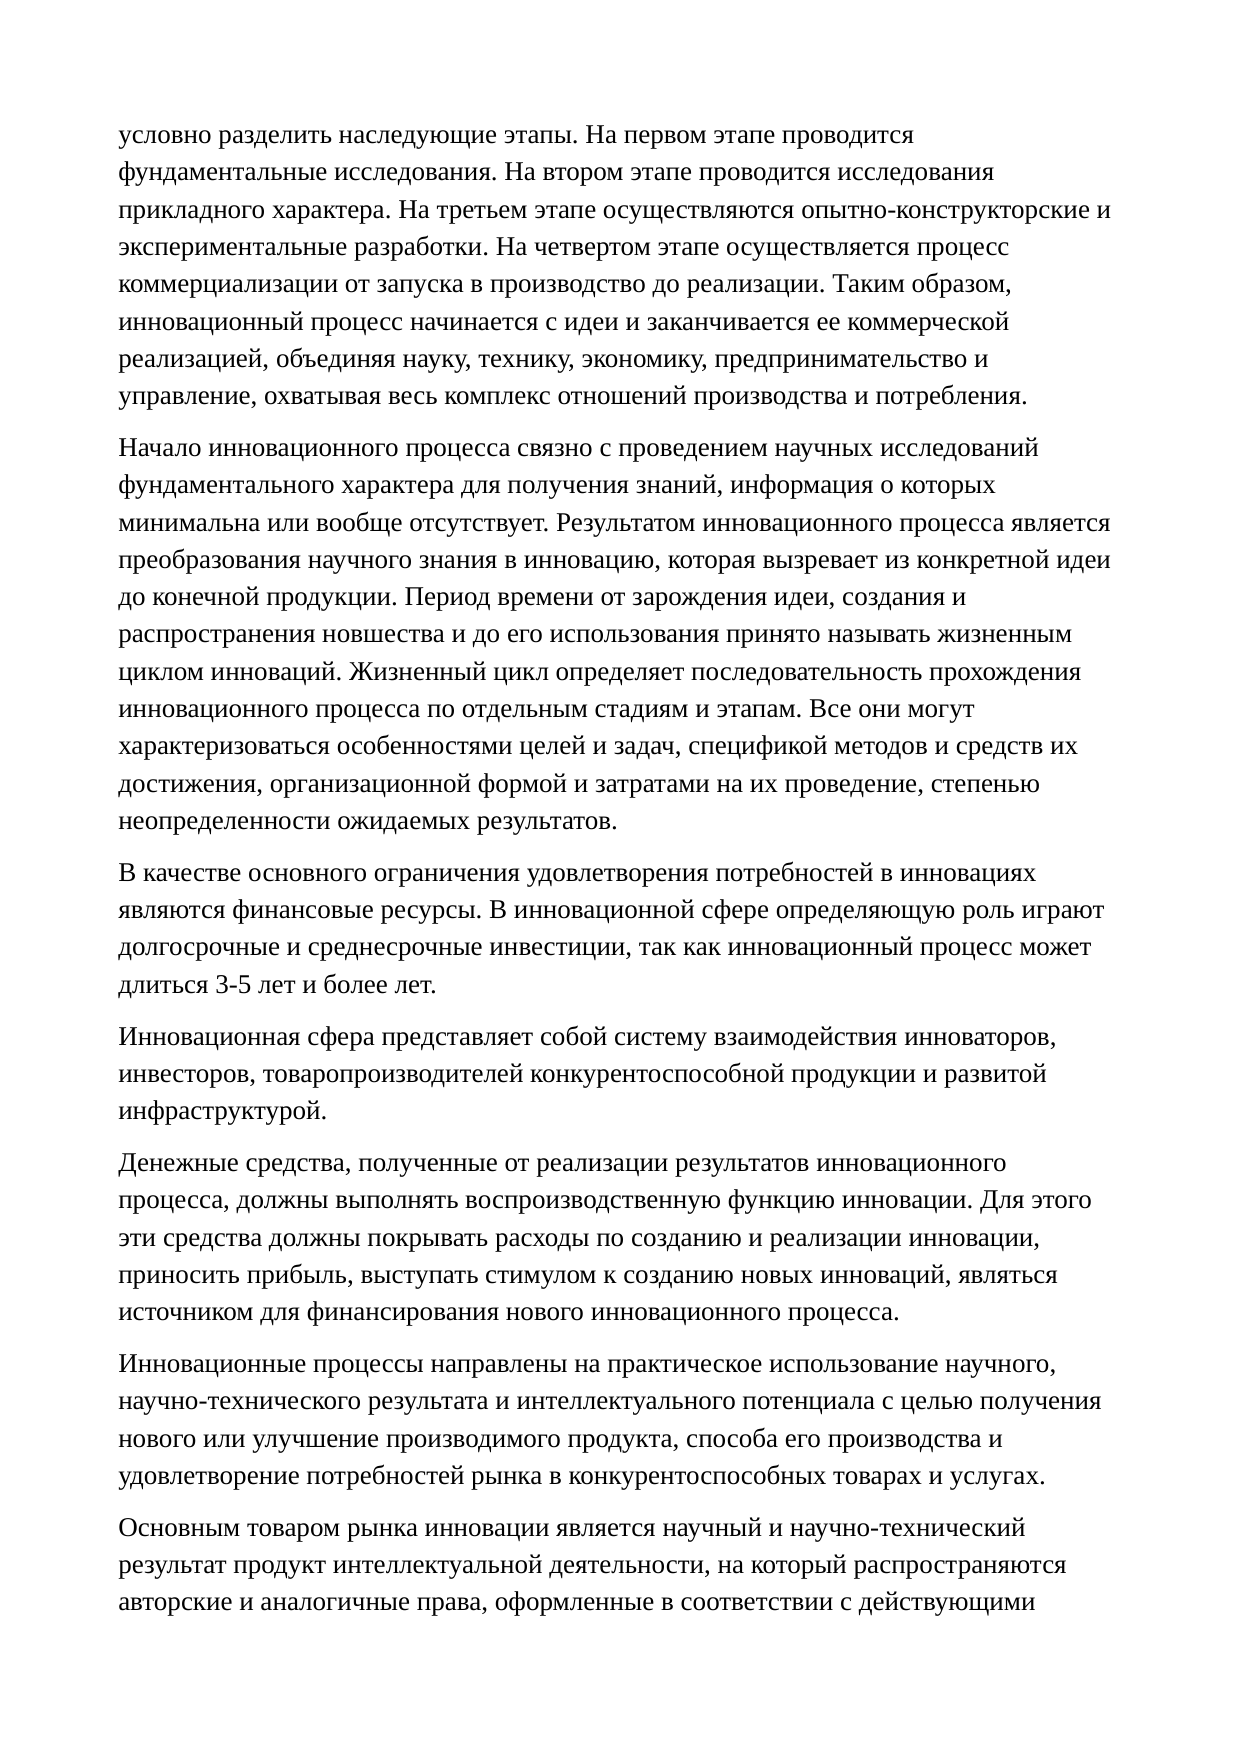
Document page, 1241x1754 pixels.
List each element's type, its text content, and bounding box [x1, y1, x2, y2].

text Инновационная сфера представляет собой систему взаимодействия инноваторов, инвесторов, товаропроизводителей конкурентоспособной продукции и развитой инфраструктурой. [118, 1019, 1122, 1125]
text Денежные средства, полученные от реализации результатов инновационного процесса, должны выполнять воспроизводственную функцию инновации. Для этого эти средства должны покрывать расходы по созданию и реализации инновации, приносить прибыль, выступать стимулом к созданию новых инноваций, являться источником для финансирования нового инновационного процесса. [118, 1146, 1122, 1326]
text В качестве основного ограничения удовлетворения потребностей в инновациях являются финансовые ресурсы. В инновационной сфере определяющую роль играют долгосрочные и среднесрочные инвестиции, так как инновационный процесс может длиться 3-5 лет и более лет. [118, 856, 1122, 999]
text условно разделить наследующие этапы. На первом этапе проводится фундаментальные исследования. На втором этапе проводится исследования прикладного характера. На третьем этапе осуществляются опытно-конструкторские и экспериментальные разработки. На четвертом этапе осуществляется процесс коммерциализации от запуска в производство до реализации. Таким образом, инновационный процесс начинается с идеи и заканчивается ее коммерческой реализацией, объединяя науку, технику, экономику, предпринимательство и управление, охватывая весь комплекс отношений производства и потребления. [118, 118, 1122, 410]
text Основным товаром рынка инновации является научный и научно-технический результат продукт интеллектуальной деятельности, на который распространяются авторские и аналогичные права, оформленные в соответствии с действующими [118, 1511, 1122, 1617]
text Начало инновационного процесса связно с проведением научных исследований фундаментального характера для получения знаний, информация о которых минимальна или вообще отсутствует. Результатом инновационного процесса является преобразования научного знания в инновацию, которая вызревает из конкретной идеи до конечной продукции. Период времени от зарождения идеи, создания и распространения новшества и до его использования принято называть жизненным циклом инноваций. Жизненный цикл определяет последовательность прохождения инновационного процесса по отдельным стадиям и этапам. Все они могут характеризоваться особенностями целей и задач, спецификой методов и средств их достижения, организационной формой и затратами на их проведение, степенью неопределенности ожидаемых результатов. [118, 431, 1122, 835]
text Инновационные процессы направлены на практическое использование научного, научно-технического результата и интеллектуального потенциала с целью получения нового или улучшение производимого продукта, способа его производства и удовлетворение потребностей рынка в конкурентоспособных товарах и услугах. [118, 1347, 1122, 1490]
